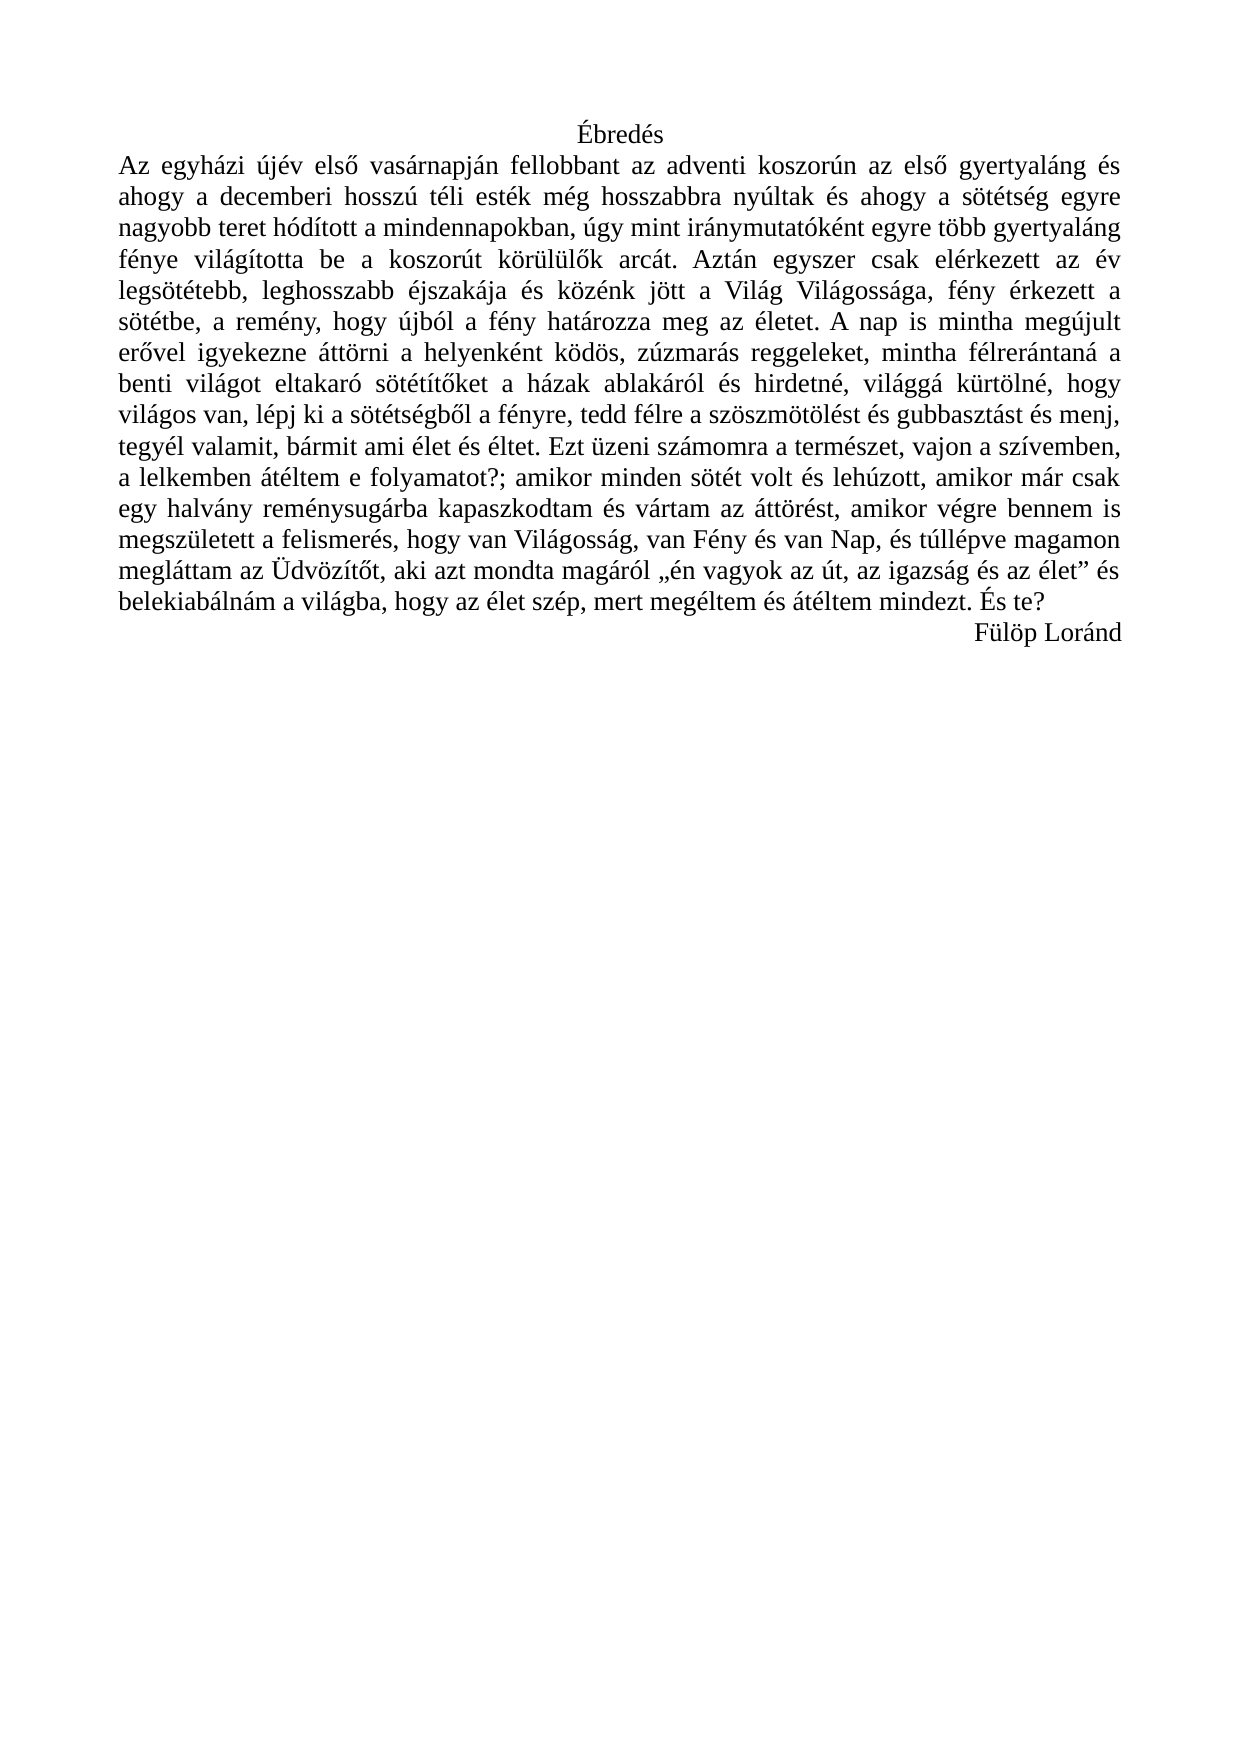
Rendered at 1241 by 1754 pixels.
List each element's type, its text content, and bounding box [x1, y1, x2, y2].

text Az egyházi újév első vasárnapján fellobbant az adventi koszorún az első gyertyaláng és ahogy a decemberi hosszú téli esték még hosszabbra nyúltak és ahogy a sötétség egyre nagyobb teret hódított a mindennapokban, úgy mint iránymutatóként egyre több gyertyaláng fénye világította be a koszorút körülülők arcát. Aztán egyszer csak elérkezett az év legsötétebb, leghosszabb éjszakája és közénk jött a Világ Világossága, fény érkezett a sötétbe, a remény, hogy újból a fény határozza meg az életet. A nap is mintha megújult erővel igyekezne áttörni a helyenként ködös, zúzmarás reggeleket, mintha félrerántaná a benti világot eltakaró sötétítőket a házak ablakáról és hirdetné, világgá kürtölné, hogy világos van, lépj ki a sötétségből a fényre, tedd félre a szöszmötölést és gubbasztást és menj, tegyél valamit, bármit ami élet és éltet. Ezt üzeni számomra a természet, vajon a szívemben, a lelkemben átéltem e folyamatot?; amikor minden sötét volt és lehúzott, amikor már csak egy halvány reménysugárba kapaszkodtam és vártam az áttörést, amikor végre bennem is megszületett a felismerés, hogy van Világosság, van Fény és van Nap, és túllépve magamon megláttam az Üdvözítőt, aki azt mondta magáról „én vagyok az út, az igazság és az élet” és belekiabálnám a világba, hogy az élet szép, mert megéltem és átéltem mindezt. És te? [118, 149, 1122, 616]
text Fülöp Loránd [118, 616, 1122, 648]
text Ébredés [118, 118, 1122, 149]
